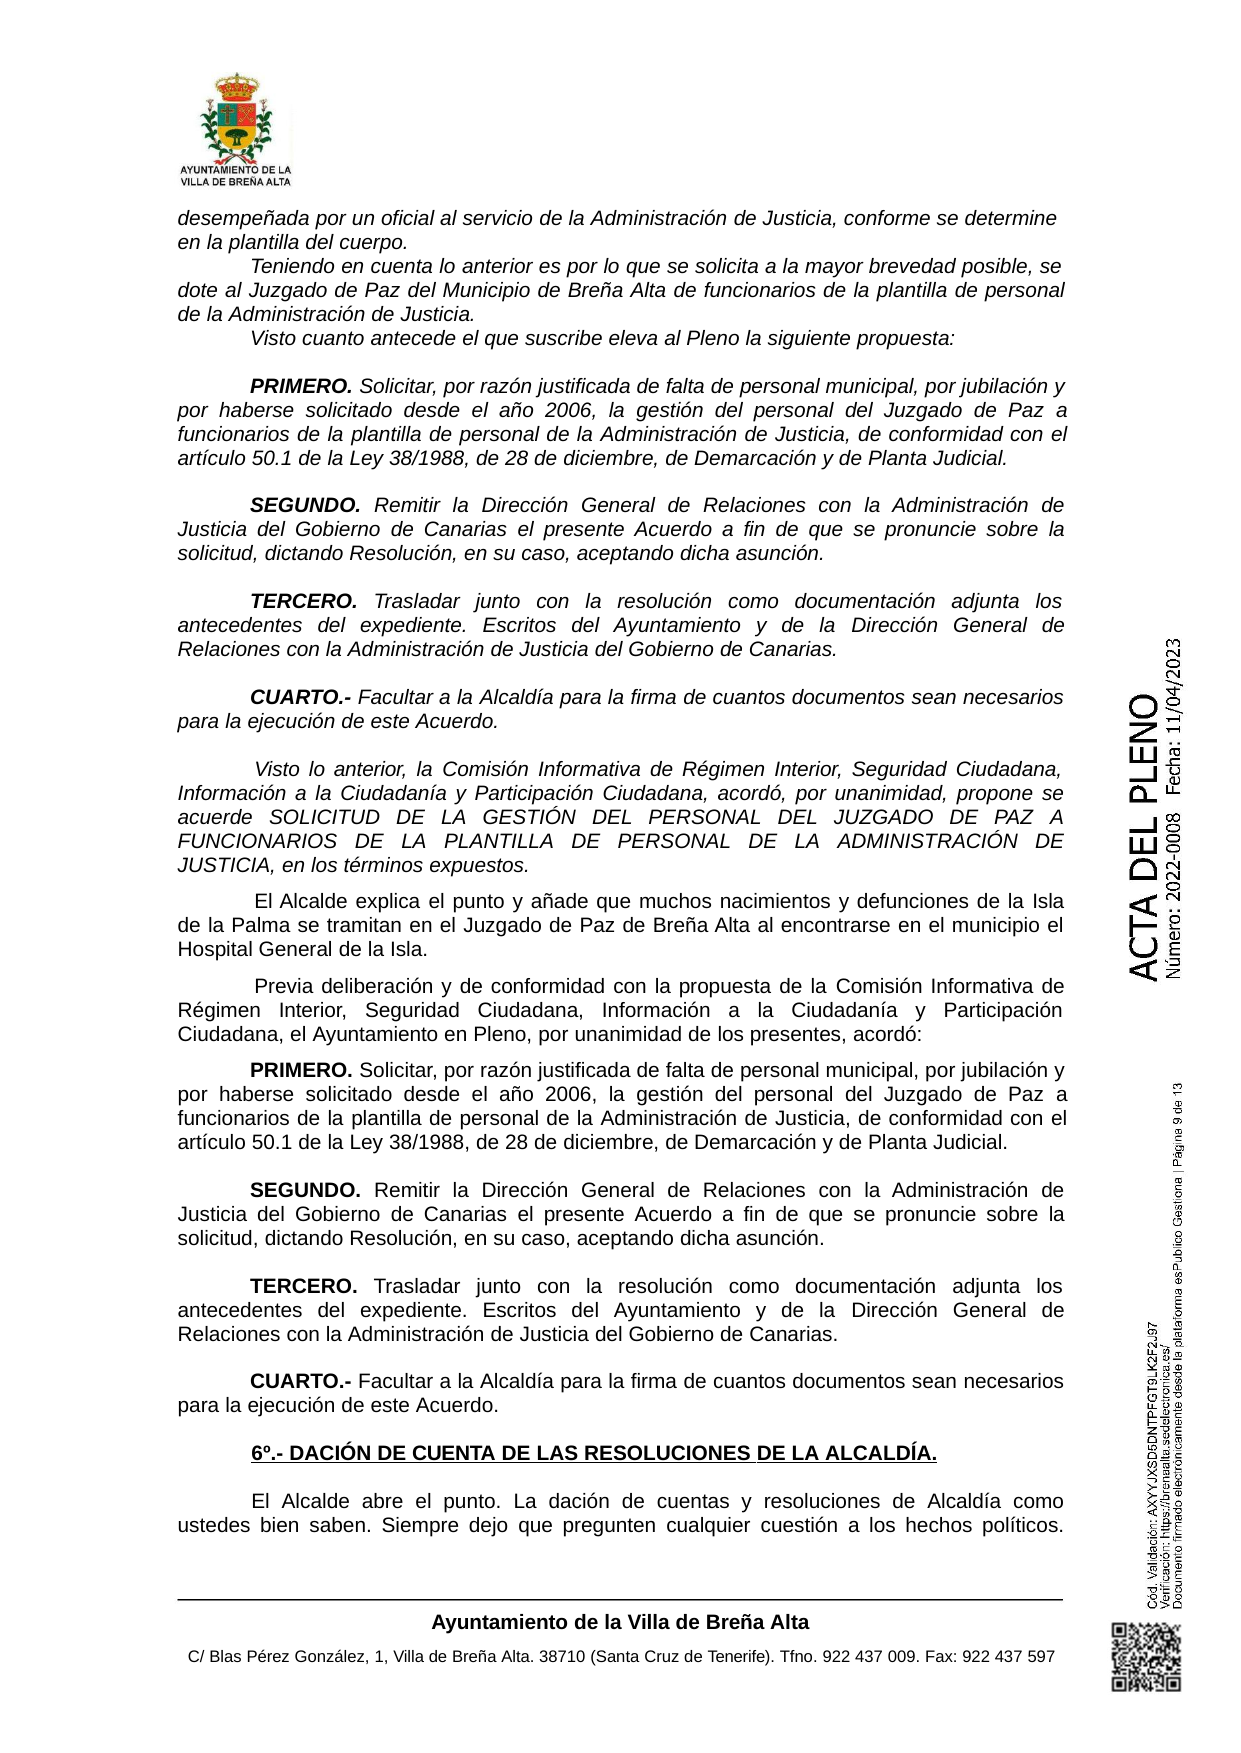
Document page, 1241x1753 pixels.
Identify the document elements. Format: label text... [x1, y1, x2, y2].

text PRIMERO. Solicitar, por razón justificada de falta de personal municipal, por jubilación y [250, 374, 1090, 398]
text C/ Blas Pérez González, 1, Villa de Breña Alta. 38710 (Santa Cruz de Tenerife). Tfno. 922 437 009. Fax: 922 437 597 [188, 1647, 1078, 1666]
text para la ejecución de este Acuerdo. [177, 710, 1087, 733]
text artículo 50.1 de la Ley 38/1988, de 28 de diciembre, de Demarcación y de Planta Judicial. [177, 1131, 1090, 1154]
text Justicia del Gobierno de Canarias el presente Acuerdo a fin de que se pronuncie sobre la [177, 518, 1087, 541]
text Información a la Ciudadanía y Participación Ciudadana, acordó, por unanimidad, propone se [177, 782, 1088, 805]
text funcionarios de la plantilla de personal de la Administración de Justicia, de conformidad con el [177, 422, 1090, 446]
text TERCERO. Trasladar junto con la resolución como documentación adjunta los [250, 1274, 1088, 1298]
text antecedentes del expediente. Escritos del Ayuntamiento y de la Dirección General de [177, 614, 1088, 637]
text El Alcalde abre el punto. La dación de cuentas y resoluciones de Alcaldía como [251, 1490, 1087, 1513]
text FUNCIONARIOS DE LA PLANTILLA DE PERSONAL DE LA ADMINISTRACIÓN DE [177, 830, 1088, 853]
text Teniendo en cuenta lo anterior es por lo que se solicita a la mayor brevedad posible, se [250, 255, 1087, 278]
text SEGUNDO. Remitir la Dirección General de Relaciones con la Administración de [250, 1179, 1087, 1202]
text SEGUNDO. Remitir la Dirección General de Relaciones con la Administración de [250, 494, 1087, 517]
text por haberse solicitado desde el año 2006, la gestión del personal del Juzgado de Paz a [177, 398, 1090, 422]
text de la Administración de Justicia. [177, 303, 1087, 326]
text acuerde SOLICITUD DE LA GESTIÓN DEL PERSONAL DEL JUZGADO DE PAZ A [177, 806, 1088, 829]
text Relaciones con la Administración de Justicia del Gobierno de Canarias. [177, 638, 1088, 661]
text de la Palma se tramitan en el Juzgado de Paz de Breña Alta al encontrarse en el municipio el [177, 914, 1087, 937]
text 6 [251, 1442, 263, 1462]
text solicitud, dictando Resolución, en su caso, aceptando dicha asunción. [177, 542, 1087, 565]
text Relaciones con la Administración de Justicia del Gobierno de Canarias. [177, 1322, 1088, 1346]
text Ayuntamiento de la Villa de Breña Alta [431, 1611, 834, 1634]
picture [0, 0, 1241, 1753]
text ustedes bien saben. Siempre dejo que pregunten cualquier cuestión a los hechos políticos. [177, 1514, 1087, 1537]
text para la ejecución de este Acuerdo. [177, 1394, 1087, 1417]
text CUARTO.- Facultar a la Alcaldía para la firma de cuantos documentos sean necesarios [250, 1370, 1087, 1393]
text artículo 50.1 de la Ley 38/1988, de 28 de diciembre, de Demarcación y de Planta Judicial. [177, 446, 1090, 469]
text antecedentes del expediente. Escritos del Ayuntamiento y de la Dirección General de [177, 1298, 1088, 1322]
text funcionarios de la plantilla de personal de la Administración de Justicia, de conformidad con el [177, 1107, 1090, 1130]
text Hospital General de la Isla. [177, 938, 1087, 961]
text Visto cuanto antecede el que suscribe eleva al Pleno la siguiente propuesta: [250, 327, 978, 350]
text Régimen Interior, Seguridad Ciudadana, Información a la Ciudadanía y Participación [177, 998, 1088, 1022]
text Visto lo anterior, la Comisión Informativa de Régimen Interior, Seguridad Ciudadana, [254, 758, 1088, 781]
text PRIMERO. Solicitar, por razón justificada de falta de personal municipal, por jubilación y [250, 1059, 1090, 1082]
text en la plantilla del cuerpo. [177, 231, 1087, 254]
text CUARTO.- Facultar a la Alcaldía para la firma de cuantos documentos sean necesarios [250, 686, 1087, 709]
text solicitud, dictando Resolución, en su caso, aceptando dicha asunción. [177, 1227, 1087, 1250]
text por haberse solicitado desde el año 2006, la gestión del personal del Juzgado de Paz a [177, 1083, 1090, 1106]
text º.- DACIÓN DE CUENTA DE LAS RESOLUCIONES DE LA ALCALDÍA. [263, 1442, 960, 1465]
text Ciudadana, el Ayuntamiento en Pleno, por unanimidad de los presentes, acordó: [177, 1022, 1088, 1046]
text desempeñada por un oficial al servicio de la Administración de Justicia, conforme se determine [177, 207, 1087, 230]
text JUSTICIA, en los términos expuestos. [177, 854, 1088, 877]
text TERCERO. Trasladar junto con la resolución como documentación adjunta los [250, 590, 1088, 613]
text Previa deliberación y de conformidad con la propuesta de la Comisión Informativa de [254, 974, 1088, 998]
text El Alcalde explica el punto y añade que muchos nacimientos y defunciones de la Isla [254, 890, 1087, 913]
text dote al Juzgado de Paz del Municipio de Breña Alta de funcionarios de la plantilla de personal [177, 279, 1087, 302]
text Justicia del Gobierno de Canarias el presente Acuerdo a fin de que se pronuncie sobre la [177, 1203, 1087, 1226]
